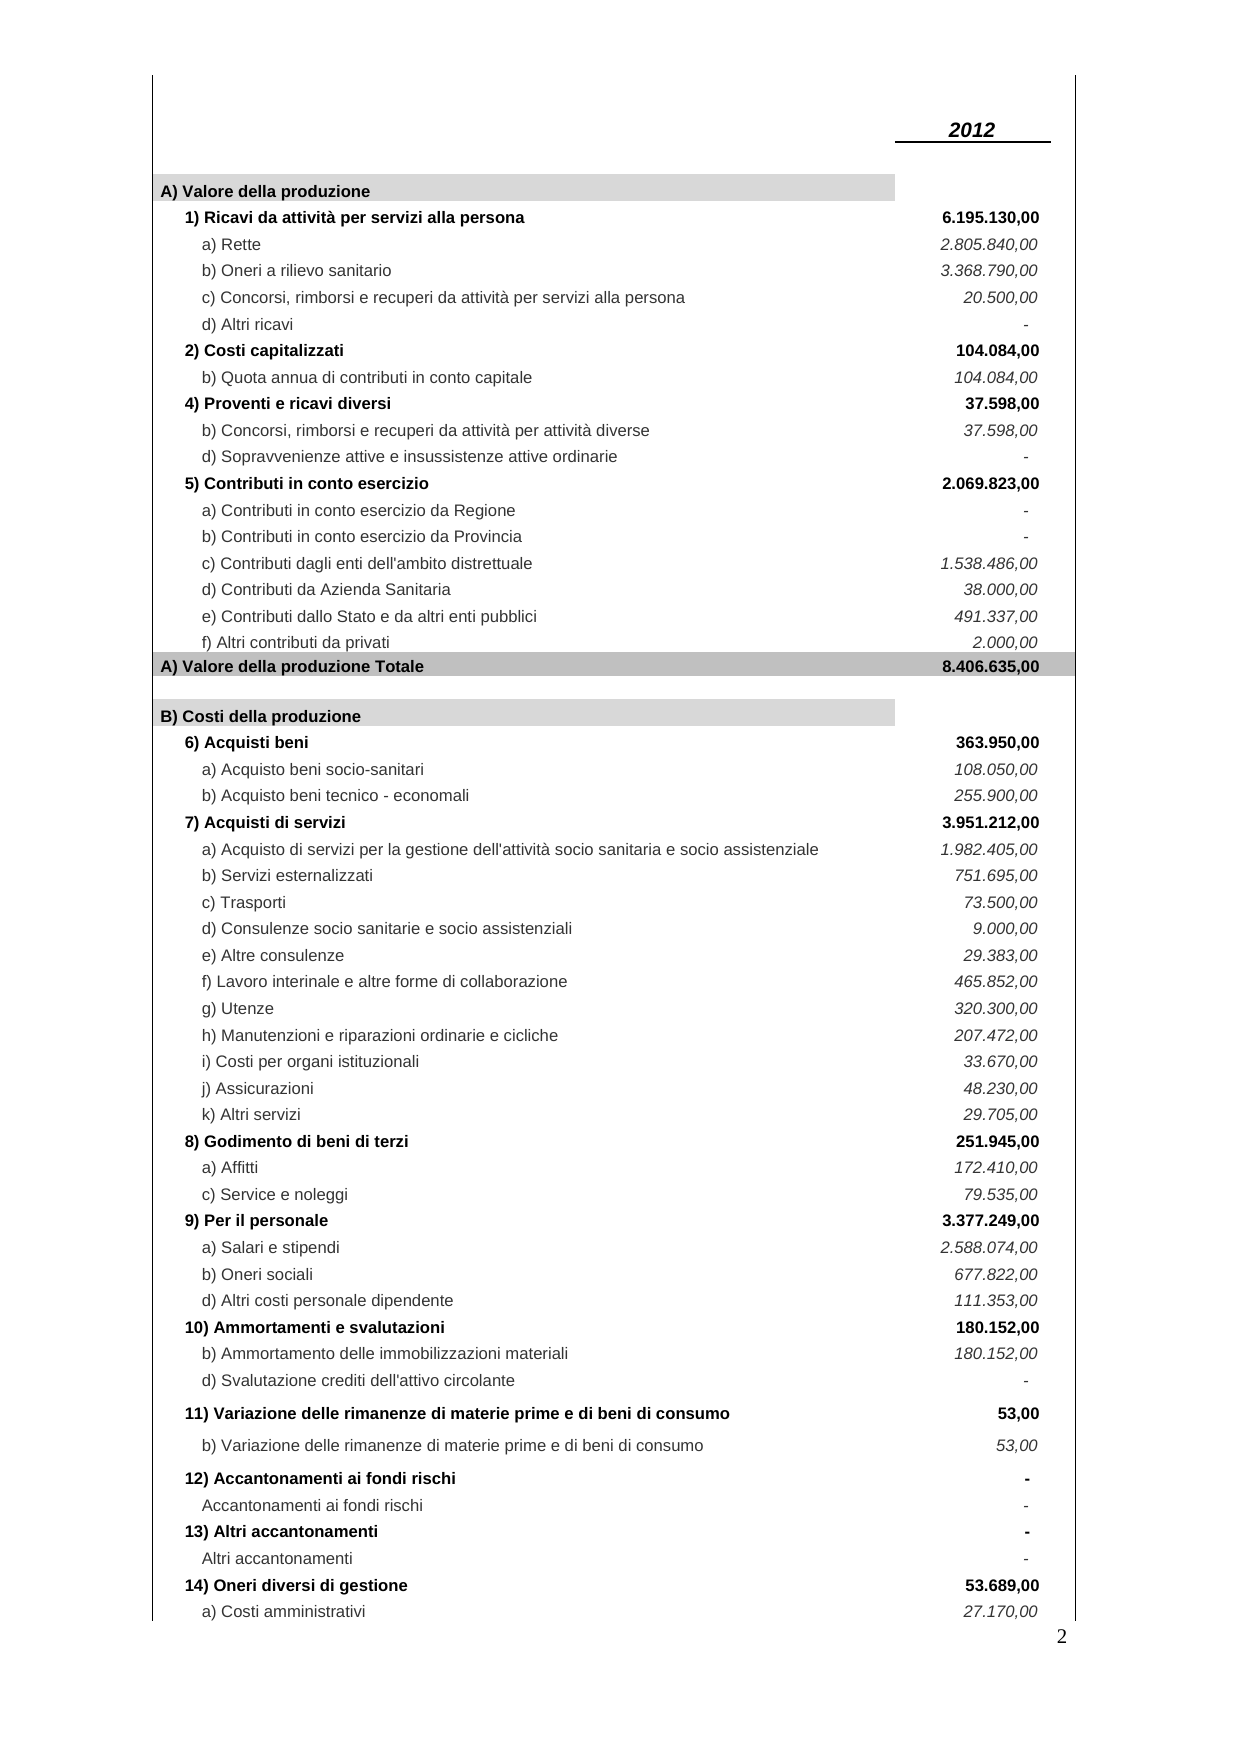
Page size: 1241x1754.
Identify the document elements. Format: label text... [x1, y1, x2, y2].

table_cell [1051, 573, 1075, 599]
table_cell [1051, 1177, 1075, 1204]
table_cell 11) Variazione delle rimanenze di materie prime e di beni di consumo [177, 1390, 895, 1423]
table_cell [177, 859, 194, 885]
table_cell [1051, 466, 1075, 493]
table_cell 2012 [895, 109, 1051, 141]
table_cell - [895, 520, 1051, 546]
table_cell 255.900,00 [895, 779, 1051, 805]
table_cell 53,00 [895, 1423, 1051, 1455]
table_cell [177, 440, 194, 466]
table_cell [153, 546, 177, 573]
table_cell [153, 991, 177, 1018]
table_cell [1051, 520, 1075, 546]
table_cell [153, 752, 177, 779]
table_cell [153, 938, 177, 965]
table_cell b) Concorsi, rimborsi e recuperi da attività per attività diverse [194, 413, 895, 440]
table_cell 53.689,00 [895, 1568, 1051, 1594]
table_cell [1051, 1310, 1075, 1337]
table_cell A) Valore della produzione [153, 174, 895, 201]
table_cell f) Altri contributi da privati [194, 626, 895, 652]
table_cell [1051, 1045, 1075, 1071]
table_cell [177, 1284, 194, 1310]
table_cell [177, 1045, 194, 1071]
table_cell [1051, 280, 1075, 307]
table_cell - [895, 440, 1051, 466]
table_cell [153, 1455, 177, 1488]
table_cell [177, 254, 194, 280]
table_cell [153, 307, 177, 333]
table_cell [1051, 334, 1075, 360]
table_cell [1051, 699, 1075, 726]
table_cell [177, 307, 194, 333]
table_cell 29.383,00 [895, 938, 1051, 965]
table_cell [153, 1177, 177, 1204]
table_cell d) Altri costi personale dipendente [194, 1284, 895, 1310]
table_cell b) Ammortamento delle immobilizzazioni materiali [194, 1337, 895, 1363]
table_cell [153, 493, 177, 519]
table_cell d) Sopravvenienze attive e insussistenze attive ordinarie [194, 440, 895, 466]
table_cell [153, 227, 177, 254]
table_cell g) Utenze [194, 991, 895, 1018]
table_cell 104.084,00 [895, 334, 1051, 360]
table_cell 79.535,00 [895, 1177, 1051, 1204]
table_cell e) Contributi dallo Stato e da altri enti pubblici [194, 599, 895, 626]
table_cell b) Variazione delle rimanenze di materie prime e di beni di consumo [194, 1423, 895, 1455]
table_cell [1051, 546, 1075, 573]
table_cell a) Costi amministrativi [194, 1595, 895, 1621]
table_cell [153, 885, 177, 912]
table_cell 37.598,00 [895, 387, 1051, 413]
table_cell [1051, 254, 1075, 280]
table_cell [153, 965, 177, 991]
table_cell 207.472,00 [895, 1018, 1051, 1044]
table_cell [153, 109, 177, 141]
table_cell [153, 141, 177, 174]
table_cell [177, 75, 194, 108]
table_cell [1051, 726, 1075, 752]
table_cell [1051, 779, 1075, 805]
table_cell k) Altri servizi [194, 1098, 895, 1124]
table_cell a) Acquisto di servizi per la gestione dell'attività socio sanitaria e socio assistenziale [194, 832, 895, 858]
table_cell [1051, 1337, 1075, 1363]
table_cell [153, 1541, 177, 1568]
table_cell [895, 75, 1051, 108]
table_cell [153, 726, 177, 752]
table_cell [194, 141, 895, 174]
table_cell 465.852,00 [895, 965, 1051, 991]
table_cell [153, 520, 177, 546]
table_cell 677.822,00 [895, 1257, 1051, 1283]
table_cell i) Costi per organi istituzionali [194, 1045, 895, 1071]
table_cell 2) Costi capitalizzati [177, 334, 895, 360]
table_cell a) Contributi in conto esercizio da Regione [194, 493, 895, 519]
table_cell [177, 109, 194, 141]
table_cell [1051, 1390, 1075, 1423]
table_cell [153, 1230, 177, 1257]
table_cell [1051, 109, 1075, 141]
table_cell [153, 1098, 177, 1124]
table_cell [177, 280, 194, 307]
table_cell [153, 440, 177, 466]
table_cell - [895, 1363, 1051, 1390]
table_cell [153, 360, 177, 387]
table_cell [177, 912, 194, 938]
table_cell [153, 573, 177, 599]
table_cell [1051, 965, 1075, 991]
table_cell - [895, 493, 1051, 519]
table_cell [1051, 1363, 1075, 1390]
table_cell [153, 387, 177, 413]
table_cell [1051, 752, 1075, 779]
table_cell 3.368.790,00 [895, 254, 1051, 280]
table_cell 172.410,00 [895, 1151, 1051, 1177]
table_cell 104.084,00 [895, 360, 1051, 387]
table_cell B) Costi della produzione [153, 699, 895, 726]
table_cell [177, 938, 194, 965]
table_cell [153, 1284, 177, 1310]
table_cell [1051, 1423, 1075, 1455]
table_cell [1051, 201, 1075, 227]
table_cell 6.195.130,00 [895, 201, 1051, 227]
table_cell [153, 626, 177, 652]
table_cell [1051, 938, 1075, 965]
table_cell [1051, 832, 1075, 858]
table_cell [177, 779, 194, 805]
table_cell a) Rette [194, 227, 895, 254]
table_cell [1051, 1124, 1075, 1151]
table_cell 33.670,00 [895, 1045, 1051, 1071]
table_cell [1051, 1595, 1075, 1621]
table_cell [177, 546, 194, 573]
table_cell [153, 779, 177, 805]
table_cell [153, 201, 177, 227]
table_cell [177, 1363, 194, 1390]
table_cell b) Oneri sociali [194, 1257, 895, 1283]
table_cell [177, 573, 194, 599]
table_cell 13) Altri accantonamenti [177, 1515, 895, 1541]
table_cell [1051, 805, 1075, 832]
table_cell 3.951.212,00 [895, 805, 1051, 832]
table_cell b) Acquisto beni tecnico - economali [194, 779, 895, 805]
table_cell 751.695,00 [895, 859, 1051, 885]
table_cell 10) Ammortamenti e svalutazioni [177, 1310, 895, 1337]
table_cell [177, 1257, 194, 1283]
table_cell [1051, 1018, 1075, 1044]
table_cell 48.230,00 [895, 1071, 1051, 1098]
table_cell 180.152,00 [895, 1337, 1051, 1363]
table_cell c) Concorsi, rimborsi e recuperi da attività per servizi alla persona [194, 280, 895, 307]
table_cell - [895, 307, 1051, 333]
table_cell [177, 360, 194, 387]
table_cell [177, 520, 194, 546]
table_cell [1051, 599, 1075, 626]
table_cell [194, 75, 895, 108]
table_cell 2.000,00 [895, 626, 1051, 652]
table_cell [153, 334, 177, 360]
table_cell 320.300,00 [895, 991, 1051, 1018]
table_cell [177, 141, 194, 174]
table_cell [1051, 885, 1075, 912]
table_cell - [895, 1541, 1051, 1568]
table_cell b) Servizi esternalizzati [194, 859, 895, 885]
table_cell [177, 1071, 194, 1098]
table_cell 111.353,00 [895, 1284, 1051, 1310]
table_cell [177, 1541, 194, 1568]
table_cell 2.588.074,00 [895, 1230, 1051, 1257]
table_cell [1051, 1284, 1075, 1310]
table_cell 2.805.840,00 [895, 227, 1051, 254]
table_cell [177, 965, 194, 991]
table_cell [895, 143, 1051, 174]
table_cell 9) Per il personale [177, 1204, 895, 1230]
table_cell [1051, 1568, 1075, 1594]
table_cell [177, 885, 194, 912]
table_cell 53,00 [895, 1390, 1051, 1423]
table_cell [153, 859, 177, 885]
table_cell f) Lavoro interinale e altre forme di collaborazione [194, 965, 895, 991]
table_cell [1051, 1151, 1075, 1177]
table_cell [1051, 493, 1075, 519]
table_cell [153, 676, 177, 699]
table_cell [153, 1310, 177, 1337]
table_cell [1051, 1204, 1075, 1230]
table_cell [177, 1488, 194, 1515]
table_cell [153, 1423, 177, 1455]
table_cell [1051, 1257, 1075, 1283]
table_cell 1.538.486,00 [895, 546, 1051, 573]
table_cell [1051, 360, 1075, 387]
table_cell a) Salari e stipendi [194, 1230, 895, 1257]
table_cell [895, 174, 1051, 201]
table_cell 180.152,00 [895, 1310, 1051, 1337]
table_cell 1.982.405,00 [895, 832, 1051, 858]
table_cell [153, 254, 177, 280]
table_cell [177, 1177, 194, 1204]
table_cell 8) Godimento di beni di terzi [177, 1124, 895, 1151]
table_cell [1051, 1098, 1075, 1124]
table_cell [1051, 1541, 1075, 1568]
table_cell [153, 1337, 177, 1363]
table_cell 3.377.249,00 [895, 1204, 1051, 1230]
table_cell 29.705,00 [895, 1098, 1051, 1124]
table_cell [153, 912, 177, 938]
table_cell b) Quota annua di contributi in conto capitale [194, 360, 895, 387]
table_cell [153, 280, 177, 307]
table_cell [1051, 652, 1075, 676]
table_cell [895, 699, 1051, 726]
table_cell [1051, 387, 1075, 413]
table_cell [153, 1071, 177, 1098]
table_cell [194, 676, 895, 699]
table_cell [153, 75, 177, 108]
table_cell [1051, 141, 1075, 174]
table_cell [1051, 912, 1075, 938]
table_cell 9.000,00 [895, 912, 1051, 938]
table_cell [177, 599, 194, 626]
table_cell [153, 1257, 177, 1283]
table_cell [153, 1515, 177, 1541]
table_cell 38.000,00 [895, 573, 1051, 599]
table_cell [177, 1098, 194, 1124]
table_cell [1051, 626, 1075, 652]
table_cell [177, 832, 194, 858]
table_cell [153, 1204, 177, 1230]
table_cell [153, 466, 177, 493]
table_cell [1051, 1515, 1075, 1541]
table_cell 108.050,00 [895, 752, 1051, 779]
table_cell [1051, 1488, 1075, 1515]
table_cell [1051, 1071, 1075, 1098]
table_cell c) Contributi dagli enti dell'ambito distrettuale [194, 546, 895, 573]
table_cell [153, 1124, 177, 1151]
table_cell [177, 1595, 194, 1621]
table_cell [177, 1423, 194, 1455]
table_cell - [895, 1515, 1051, 1541]
table_cell [153, 1595, 177, 1621]
table_cell [177, 991, 194, 1018]
table_cell c) Trasporti [194, 885, 895, 912]
table_cell [1051, 440, 1075, 466]
table_cell e) Altre consulenze [194, 938, 895, 965]
table_cell A) Valore della produzione Totale [153, 652, 895, 676]
table_cell [153, 599, 177, 626]
table_cell d) Svalutazione crediti dell'attivo circolante [194, 1363, 895, 1390]
table_cell [1051, 991, 1075, 1018]
table_cell [1051, 859, 1075, 885]
table_cell [153, 1363, 177, 1390]
table_cell 14) Oneri diversi di gestione [177, 1568, 895, 1594]
table_cell [177, 676, 194, 699]
table_cell [177, 1337, 194, 1363]
table_cell [153, 1018, 177, 1044]
table_cell b) Contributi in conto esercizio da Provincia [194, 520, 895, 546]
table_cell 37.598,00 [895, 413, 1051, 440]
table_cell [153, 1390, 177, 1423]
table_cell c) Service e noleggi [194, 1177, 895, 1204]
table_cell Accantonamenti ai fondi rischi [194, 1488, 895, 1515]
table_cell [177, 413, 194, 440]
table_cell 20.500,00 [895, 280, 1051, 307]
table_cell a) Acquisto beni socio-sanitari [194, 752, 895, 779]
table_cell 363.950,00 [895, 726, 1051, 752]
table_cell 251.945,00 [895, 1124, 1051, 1151]
table_cell 1) Ricavi da attività per servizi alla persona [177, 201, 895, 227]
table_cell [177, 1018, 194, 1044]
table_cell - [895, 1488, 1051, 1515]
table_cell [153, 1045, 177, 1071]
table_cell b) Oneri a rilievo sanitario [194, 254, 895, 280]
table_cell [177, 1151, 194, 1177]
table_cell [1051, 1230, 1075, 1257]
table_cell 73.500,00 [895, 885, 1051, 912]
table_cell [895, 676, 1051, 699]
table_cell [177, 1230, 194, 1257]
table_cell [177, 227, 194, 254]
table_cell h) Manutenzioni e riparazioni ordinarie e cicliche [194, 1018, 895, 1044]
table_cell - [895, 1455, 1051, 1488]
table_cell [177, 493, 194, 519]
table_cell 12) Accantonamenti ai fondi rischi [177, 1455, 895, 1488]
table_cell d) Contributi da Azienda Sanitaria [194, 573, 895, 599]
table_cell d) Consulenze socio sanitarie e socio assistenziali [194, 912, 895, 938]
table_cell 27.170,00 [895, 1595, 1051, 1621]
table_cell [153, 1568, 177, 1594]
table_cell [1051, 413, 1075, 440]
table_cell [153, 413, 177, 440]
table_cell [1051, 75, 1075, 108]
table_cell [1051, 227, 1075, 254]
table_cell [177, 626, 194, 652]
table_cell 491.337,00 [895, 599, 1051, 626]
table_cell 7) Acquisti di servizi [177, 805, 895, 832]
table_cell [1051, 1455, 1075, 1488]
table_cell a) Affitti [194, 1151, 895, 1177]
table_cell 4) Proventi e ricavi diversi [177, 387, 895, 413]
table_cell 6) Acquisti beni [177, 726, 895, 752]
table_cell 5) Contributi in conto esercizio [177, 466, 895, 493]
table_cell [153, 1488, 177, 1515]
table_cell [177, 752, 194, 779]
table_cell Altri accantonamenti [194, 1541, 895, 1568]
table_cell [153, 832, 177, 858]
table_cell [153, 1151, 177, 1177]
table_cell [1051, 676, 1075, 699]
table_cell [153, 805, 177, 832]
table_cell j) Assicurazioni [194, 1071, 895, 1098]
table_cell 8.406.635,00 [895, 652, 1051, 676]
table_cell 2.069.823,00 [895, 466, 1051, 493]
table_cell [194, 109, 895, 141]
table_cell [1051, 174, 1075, 201]
table_cell [1051, 307, 1075, 333]
table_cell d) Altri ricavi [194, 307, 895, 333]
